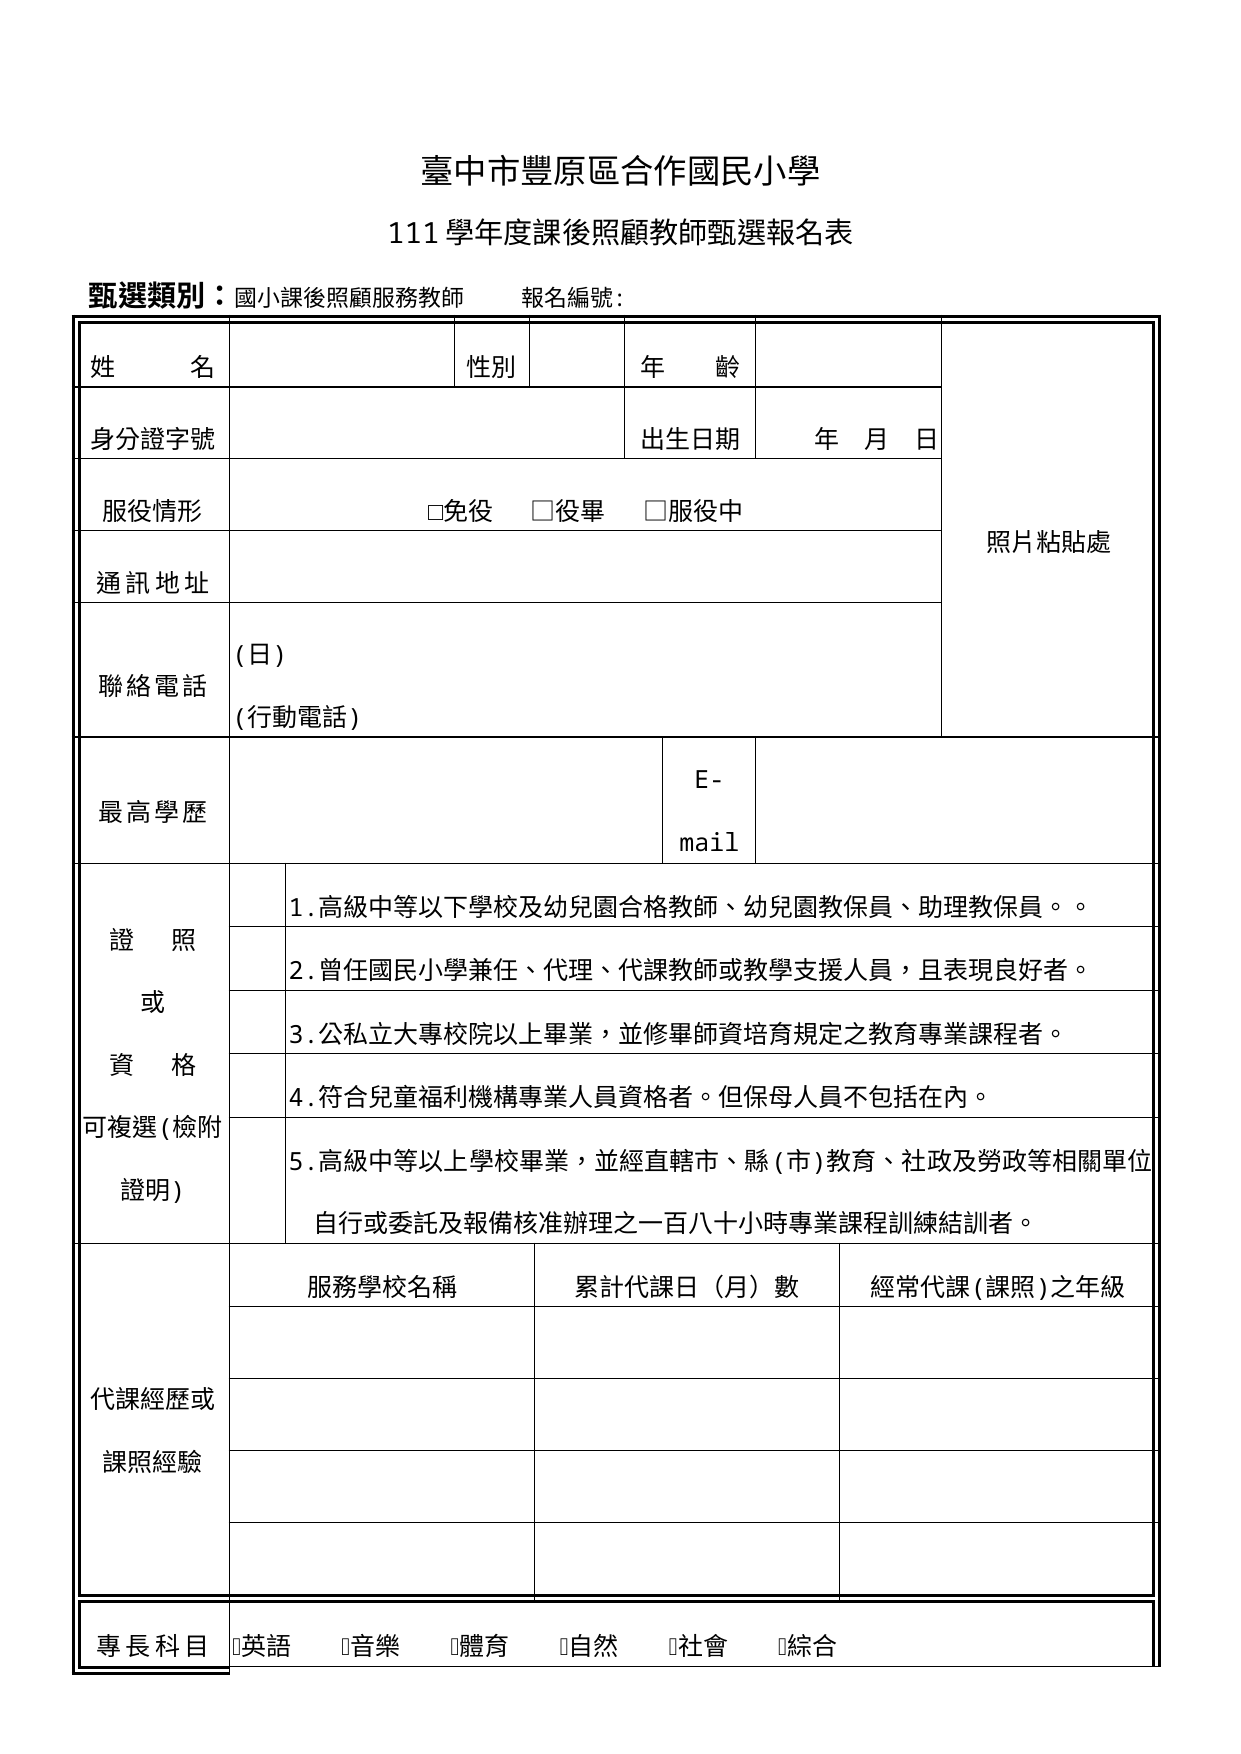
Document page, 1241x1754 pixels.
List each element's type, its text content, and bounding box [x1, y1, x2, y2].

table_cell [230, 991, 285, 1053]
table_cell 累計代課日（月）數 [535, 1244, 839, 1306]
table_header 姓 名 [76, 318, 229, 386]
table_cell 通訊地址 [81, 531, 229, 602]
text 甄選類別：國小課後照顧服務教師 報名編號: [89, 252, 1152, 314]
table_header 照片粘貼處 [942, 318, 1156, 736]
table_cell [230, 927, 285, 989]
table_cell 證照 或 資格 可複選(檢附證明) [81, 864, 229, 1243]
table_cell [535, 1523, 839, 1594]
table_header [230, 324, 454, 386]
table_cell 英語 音樂 體育 自然 社會 綜合 [230, 1603, 1152, 1666]
table_cell [230, 738, 662, 862]
table_header 年 齡 [625, 324, 755, 386]
table_cell [535, 1379, 839, 1450]
table_cell [840, 1523, 1152, 1594]
table_cell [230, 1379, 534, 1450]
table_cell 最高學歷 [81, 738, 229, 862]
table_cell [230, 1523, 534, 1594]
table_header [756, 324, 941, 386]
table_cell [230, 1118, 285, 1243]
table_cell 專長科目 [76, 1594, 229, 1666]
table_cell 身分證字號 [81, 388, 229, 458]
table_cell [535, 1307, 839, 1378]
table_cell [756, 738, 1152, 862]
text 臺中市豐原區合作國民小學 [89, 127, 1152, 189]
table_cell 服役情形 [81, 459, 229, 530]
table_header [530, 324, 624, 386]
table_cell 5.高級中等以上學校畢業，並經直轄市、縣(市)教育、社政及勞政等相關單位自行或委託及報備核准辦理之一百八十小時專業課程訓練結訓者。 [286, 1118, 1152, 1243]
table_cell [230, 531, 941, 602]
table_cell [230, 1307, 534, 1378]
table_cell 服務學校名稱 [230, 1244, 534, 1306]
table_cell □免役 □役畢 □服役中 [230, 459, 941, 530]
table_cell [535, 1451, 839, 1522]
table_cell 1.高級中等以下學校及幼兒園合格教師、幼兒園教保員、助理教保員。。 [286, 864, 1152, 926]
table_cell 聯絡電話 [81, 603, 229, 736]
table_cell 3.公私立大專校院以上畢業，並修畢師資培育規定之教育專業課程者。 [286, 991, 1152, 1053]
table_cell (日) (行動電話) [230, 603, 941, 736]
table_cell E-mail [663, 738, 755, 862]
table_cell [230, 864, 285, 926]
table_cell 年 月 日 [756, 388, 941, 458]
table_header 性別 [455, 324, 529, 386]
table_cell 代課經歷或課照經驗 [81, 1244, 229, 1594]
table_cell [230, 1054, 285, 1117]
table_cell [230, 1451, 534, 1522]
table_cell [230, 388, 624, 458]
table_cell [840, 1594, 1156, 1666]
table_cell 4.符合兒童福利機構專業人員資格者。但保母人員不包括在內。 [286, 1054, 1152, 1117]
table_cell 經常代課(課照)之年級 [840, 1244, 1152, 1306]
table_cell 2.曾任國民小學兼任、代理、代課教師或教學支援人員，且表現良好者。 [286, 927, 1152, 989]
table_cell 出生日期 [625, 388, 755, 458]
text 111學年度課後照顧教師甄選報名表 [89, 189, 1152, 252]
table_cell [840, 1379, 1152, 1450]
table_cell [840, 1307, 1152, 1378]
table_cell [840, 1451, 1152, 1522]
